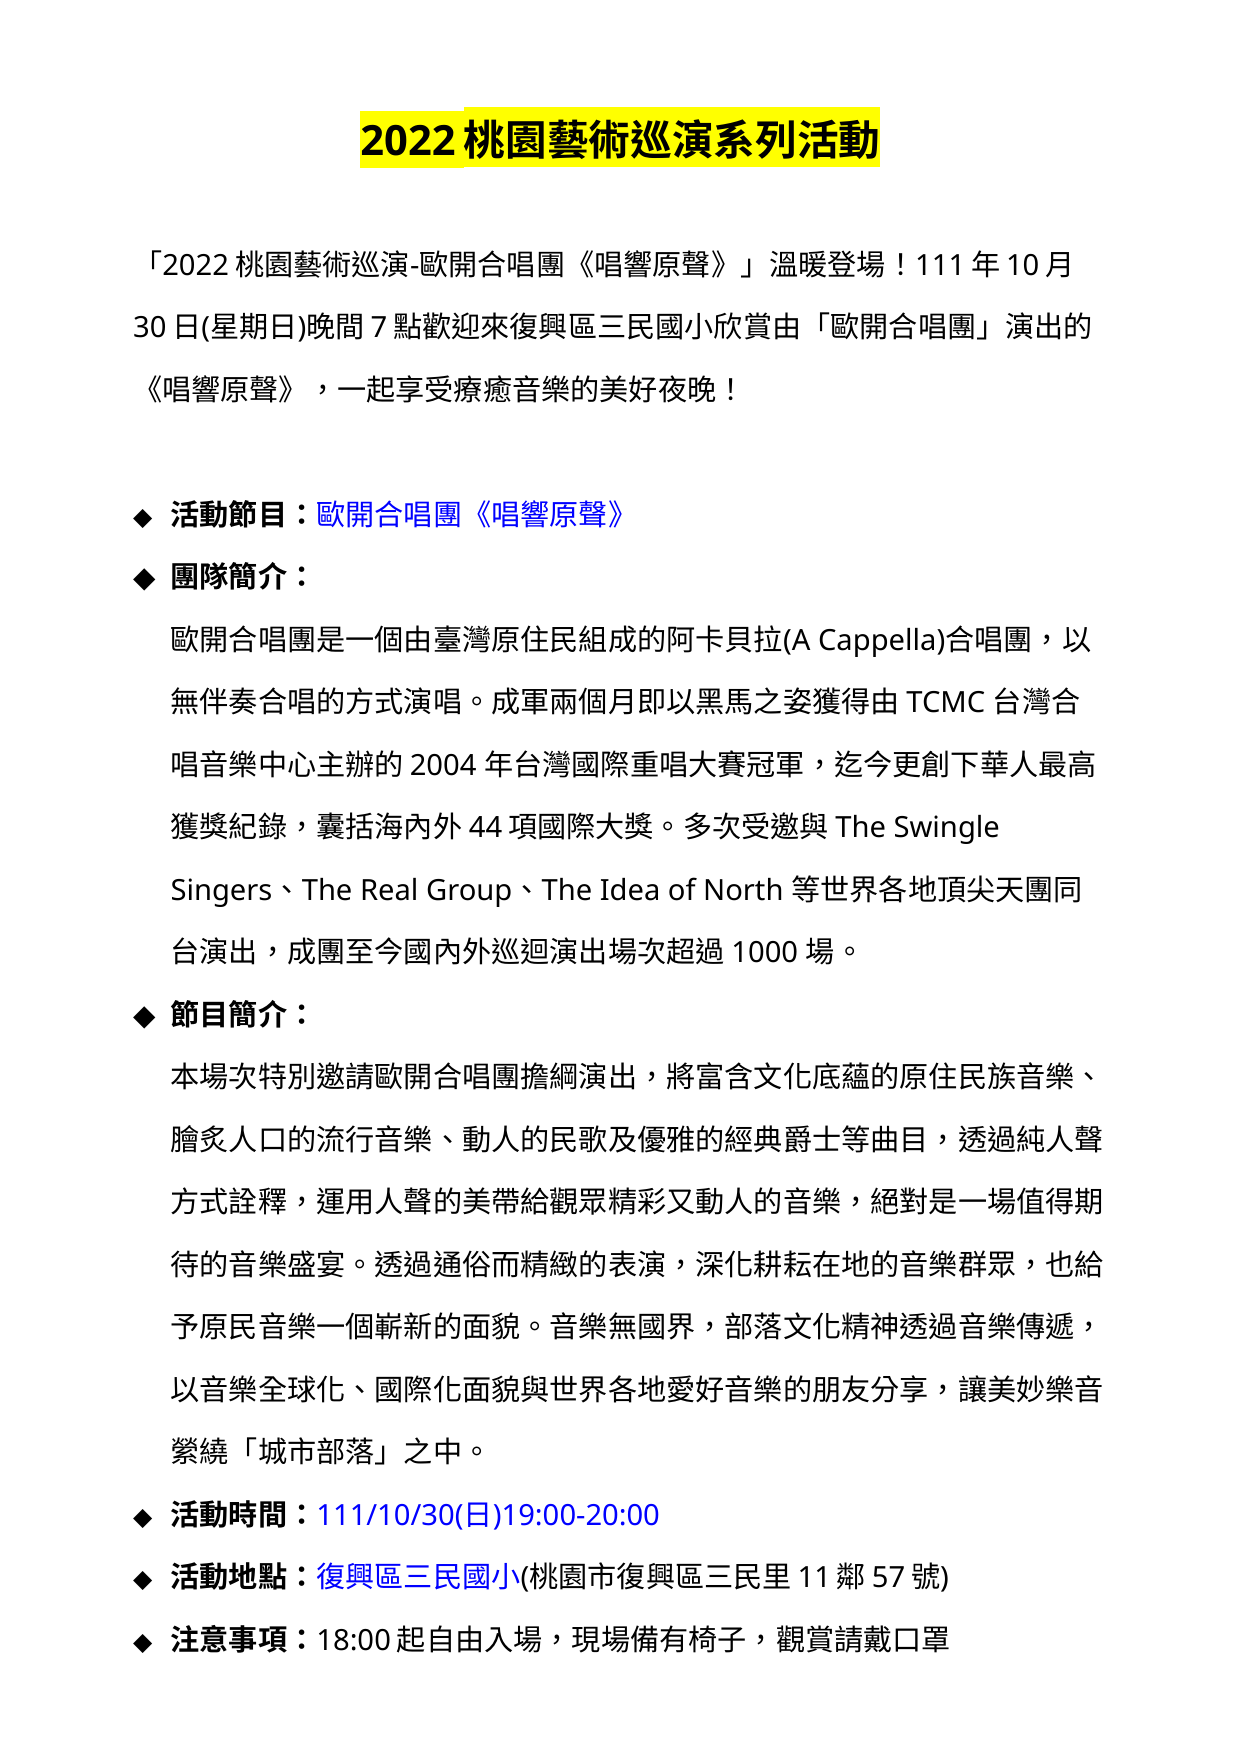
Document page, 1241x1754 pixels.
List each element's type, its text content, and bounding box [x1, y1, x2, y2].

list 活動時間：111/10/30(日)19:00-20:00 [133, 1471, 1107, 1533]
text 2022桃園藝術巡演系列活動 [133, 96, 1107, 158]
text 歐開合唱團是一個由臺灣原住民組成的阿卡貝拉(A Cappella)合唱團，以無伴奏合唱的方式演唱。成軍兩個月即以黑馬之姿獲得由 TCMC 台灣合唱音樂中心主辦的2004 年台灣國際重唱大賽冠軍，迄今更創下華人最高獲獎紀錄，囊括海內外 44項國際大獎。多次受邀與 The Swingle Singers、The Real Group、The Idea of North 等世界各地頂尖天團同台演出，成團至今國內外巡迴演出場次超過 1000 場。 [170, 596, 1107, 971]
list 注意事項：18:00起自由入場，現場備有椅子，觀賞請戴口罩 [133, 1596, 1107, 1658]
text 「2022桃園藝術巡演-歐開合唱團《唱響原聲》」溫暖登場！111年10月30日(星期日)晚間7點歡迎來復興區三民國小欣賞由「歐開合唱團」演出的《唱響原聲》，一起享受療癒音樂的美好夜晚！ [133, 221, 1107, 408]
text 本場次特別邀請歐開合唱團擔綱演出，將富含文化底蘊的原住民族音樂、膾炙人口的流行音樂、動人的民歌及優雅的經典爵士等曲目，透過純人聲方式詮釋，運用人聲的美帶給觀眾精彩又動人的音樂，絕對是一場值得期待的音樂盛宴。透過通俗而精緻的表演，深化耕耘在地的音樂群眾，也給予原民音樂一個嶄新的面貌。音樂無國界，部落文化精神透過音樂傳遞，以音樂全球化、國際化面貌與世界各地愛好音樂的朋友分享，讓美妙樂音縈繞「城市部落」之中。 [170, 1033, 1107, 1471]
list 活動地點：復興區三民國小(桃園市復興區三民里11鄰57號) [133, 1533, 1107, 1596]
list 節目簡介： [133, 971, 1107, 1033]
list 團隊簡介： [133, 533, 1107, 596]
list 活動節目：歐開合唱團《唱響原聲》 [133, 471, 1107, 533]
